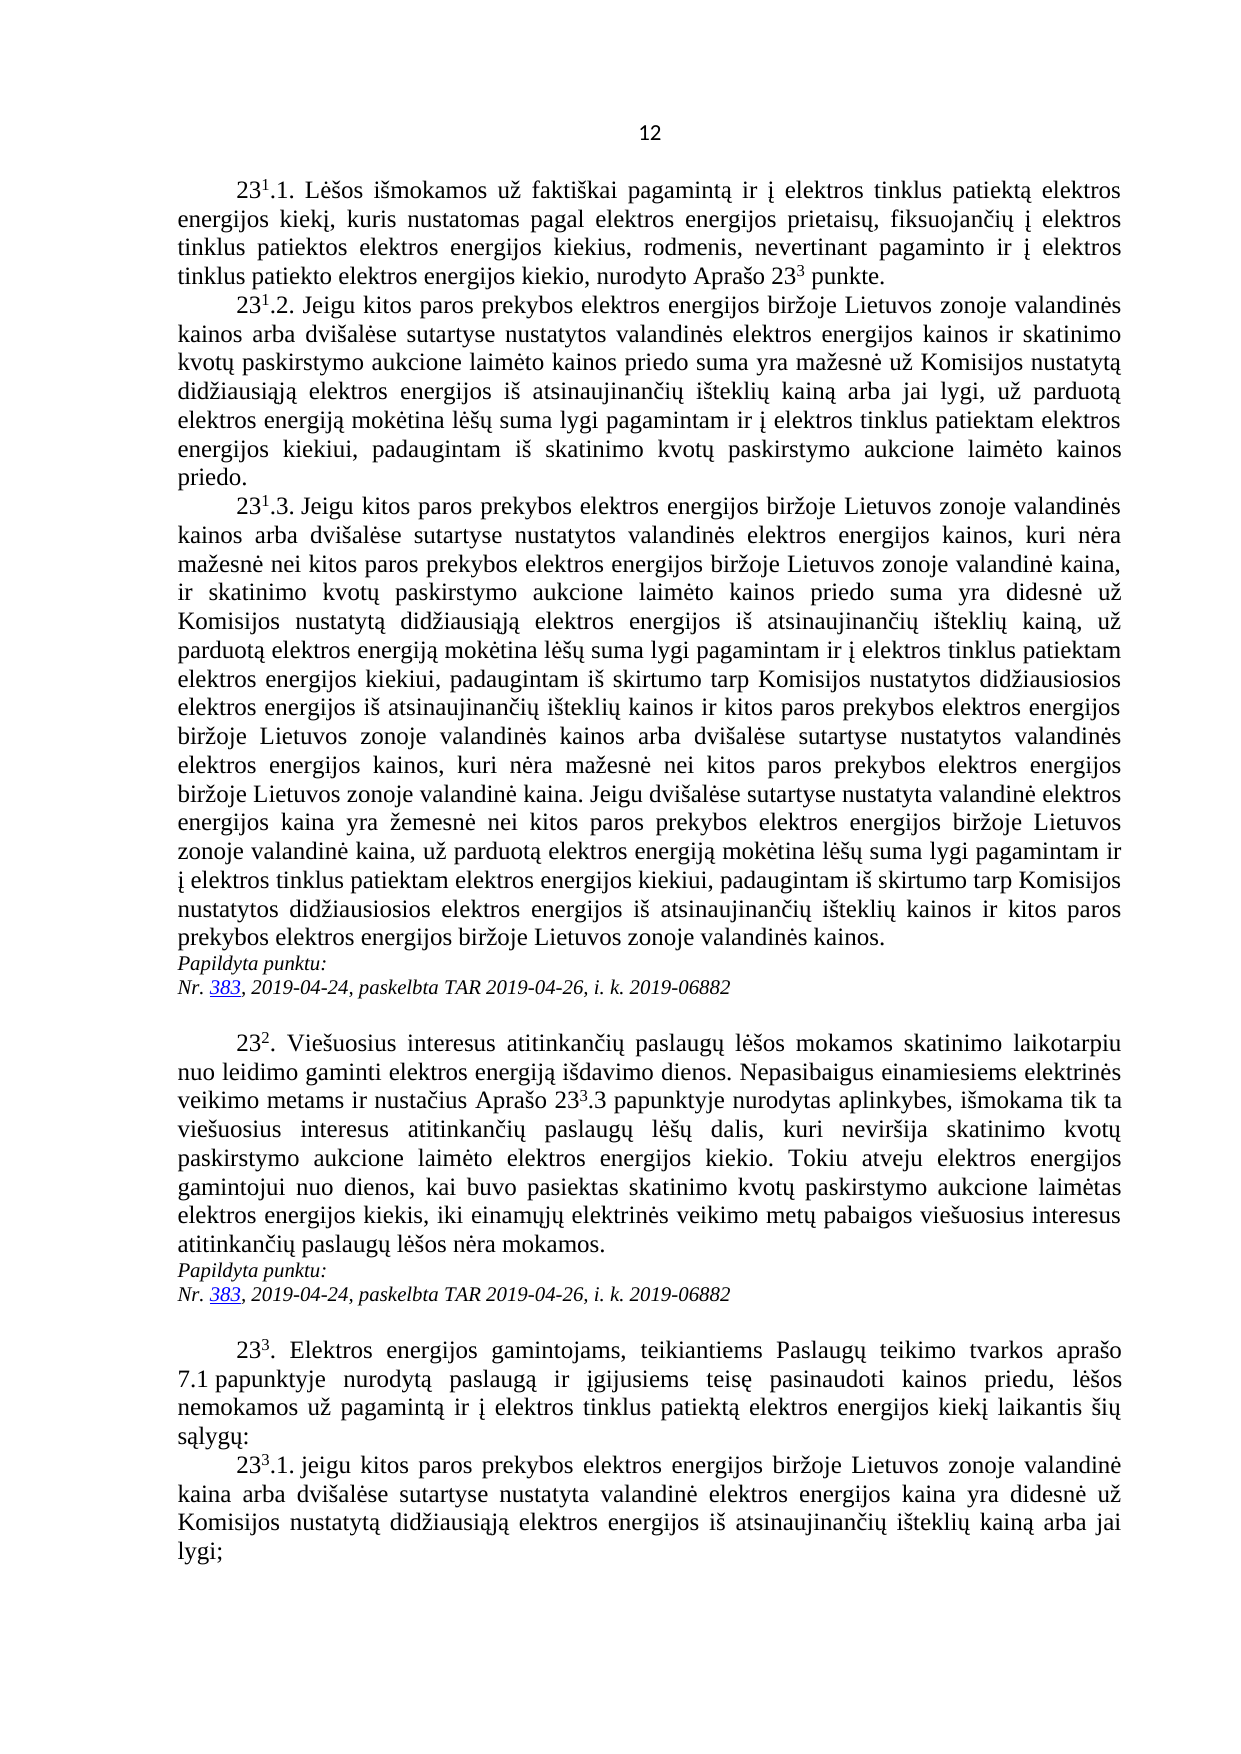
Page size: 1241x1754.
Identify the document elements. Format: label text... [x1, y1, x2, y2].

text Nr. 383, 2019-04-24, paskelbta TAR 2019-04-26, i. k. 2019-06882 [177, 975, 1122, 999]
text Papildyta punktu: [177, 1258, 1122, 1282]
text 233. Elektros energijos gamintojams, teikiantiems Paslaugų teikimo tvarkos aprašo 7.1 papunktyje nurodytą paslaugą ir įgijusiems teisę pasinaudoti kainos priedu, lėšos nemokamos už pagamintą ir į elektros tinklus patiektą elektros energijos kiekį laikantis šių sąlygų: [177, 1335, 1122, 1450]
text Papildyta punktu: [177, 951, 1122, 975]
text 231.1. Lėšos išmokamos už faktiškai pagamintą ir į elektros tinklus patiektą elektros energijos kiekį, kuris nustatomas pagal elektros energijos prietaisų, fiksuojančių į elektros tinklus patiektos elektros energijos kiekius, rodmenis, nevertinant pagaminto ir į elektros tinklus patiekto elektros energijos kiekio, nurodyto Aprašo 233 punkte. [177, 175, 1122, 290]
text 232. Viešuosius interesus atitinkančių paslaugų lėšos mokamos skatinimo laikotarpiu nuo leidimo gaminti elektros energiją išdavimo dienos. Nepasibaigus einamiesiems elektrinės veikimo metams ir nustačius Aprašo 233.3 papunktyje nurodytas aplinkybes, išmokama tik ta viešuosius interesus atitinkančių paslaugų lėšų dalis, kuri neviršija skatinimo kvotų paskirstymo aukcione laimėto elektros energijos kiekio. Tokiu atveju elektros energijos gamintojui nuo dienos, kai buvo pasiektas skatinimo kvotų paskirstymo aukcione laimėtas elektros energijos kiekis, iki einamųjų elektrinės veikimo metų pabaigos viešuosius interesus atitinkančių paslaugų lėšos nėra mokamos. [177, 1028, 1122, 1258]
text 231.3. Jeigu kitos paros prekybos elektros energijos biržoje Lietuvos zonoje valandinės kainos arba dvišalėse sutartyse nustatytos valandinės elektros energijos kainos, kuri nėra mažesnė nei kitos paros prekybos elektros energijos biržoje Lietuvos zonoje valandinė kaina, ir skatinimo kvotų paskirstymo aukcione laimėto kainos priedo suma yra didesnė už Komisijos nustatytą didžiausiąją elektros energijos iš atsinaujinančių išteklių kainą, už parduotą elektros energiją mokėtina lėšų suma lygi pagamintam ir į elektros tinklus patiektam elektros energijos kiekiui, padaugintam iš skirtumo tarp Komisijos nustatytos didžiausiosios elektros energijos iš atsinaujinančių išteklių kainos ir kitos paros prekybos elektros energijos biržoje Lietuvos zonoje valandinės kainos arba dvišalėse sutartyse nustatytos valandinės elektros energijos kainos, kuri nėra mažesnė nei kitos paros prekybos elektros energijos biržoje Lietuvos zonoje valandinė kaina. Jeigu dvišalėse sutartyse nustatyta valandinė elektros energijos kaina yra žemesnė nei kitos paros prekybos elektros energijos biržoje Lietuvos zonoje valandinė kaina, už parduotą elektros energiją mokėtina lėšų suma lygi pagamintam ir į elektros tinklus patiektam elektros energijos kiekiui, padaugintam iš skirtumo tarp Komisijos nustatytos didžiausiosios elektros energijos iš atsinaujinančių išteklių kainos ir kitos paros prekybos elektros energijos biržoje Lietuvos zonoje valandinės kainos. [177, 491, 1122, 951]
text 231.2. Jeigu kitos paros prekybos elektros energijos biržoje Lietuvos zonoje valandinės kainos arba dvišalėse sutartyse nustatytos valandinės elektros energijos kainos ir skatinimo kvotų paskirstymo aukcione laimėto kainos priedo suma yra mažesnė už Komisijos nustatytą didžiausiąją elektros energijos iš atsinaujinančių išteklių kainą arba jai lygi, už parduotą elektros energiją mokėtina lėšų suma lygi pagamintam ir į elektros tinklus patiektam elektros energijos kiekiui, padaugintam iš skatinimo kvotų paskirstymo aukcione laimėto kainos priedo. [177, 290, 1122, 491]
text Nr. 383, 2019-04-24, paskelbta TAR 2019-04-26, i. k. 2019-06882 [177, 1282, 1122, 1306]
text 233.1. jeigu kitos paros prekybos elektros energijos biržoje Lietuvos zonoje valandinė kaina arba dvišalėse sutartyse nustatyta valandinė elektros energijos kaina yra didesnė už Komisijos nustatytą didžiausiąją elektros energijos iš atsinaujinančių išteklių kainą arba jai lygi; [177, 1450, 1122, 1565]
